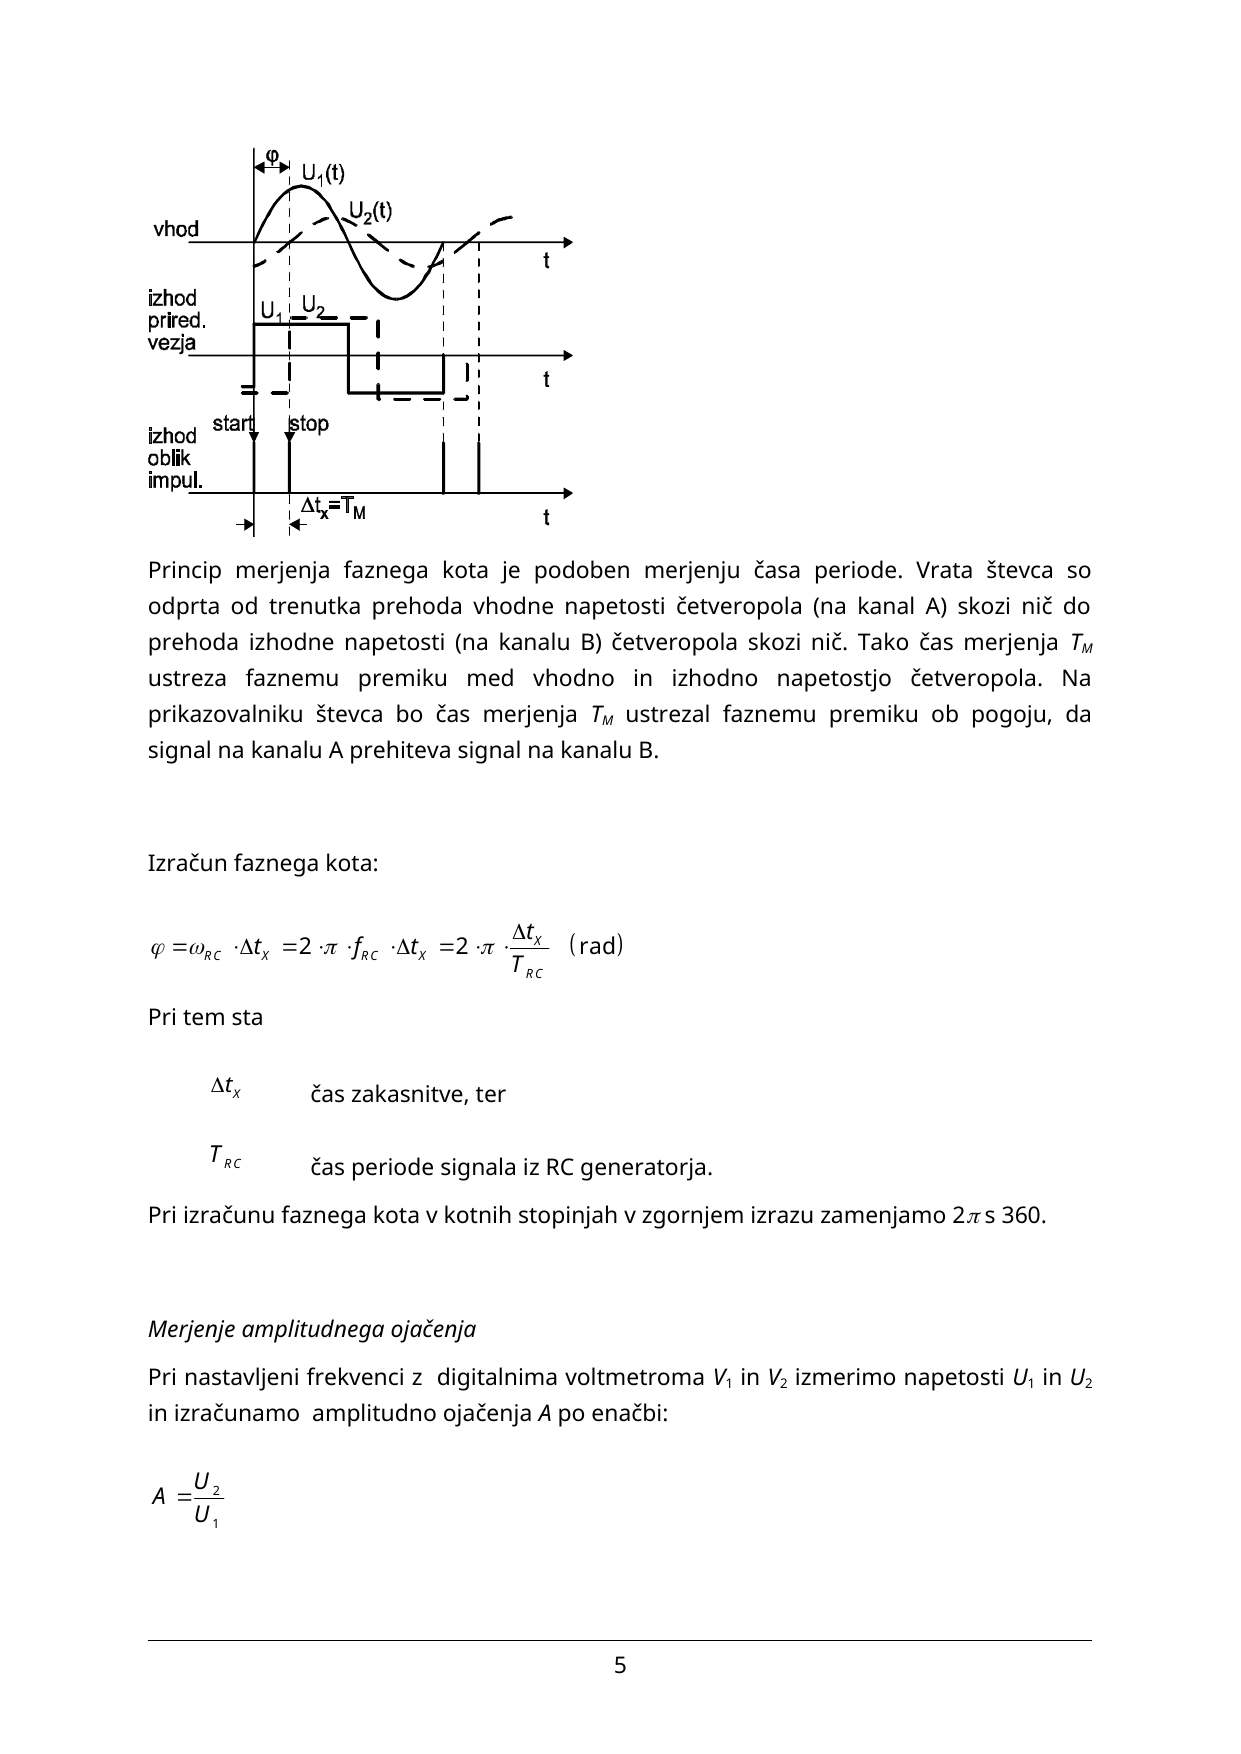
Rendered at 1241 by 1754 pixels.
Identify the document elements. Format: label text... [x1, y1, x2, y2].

text Pri tem sta [148, 1001, 1092, 1032]
text Pri izračunu faznega kota v kotnih stopinjah v zgornjem izrazu zamenjamo 2 s 360. [148, 1199, 1092, 1231]
text Izračun faznega kota: [148, 847, 1092, 878]
text Pri nastavljeni frekvenci z digitalnima voltmetroma V1 in V2 izmerimo napetosti U1 in U2 in izračunamo amplitudno ojačenja A po enačbi: [148, 1361, 1092, 1428]
text Princip merjenja faznega kota je podoben merjenju časa periode. Vrata števca so odprta od trenutka prehoda vhodne napetosti četveropola (na kanal A) skozi nič do prehoda izhodne napetosti (na kanalu B) četveropola skozi nič. Tako čas merjenja TM ustreza faznemu premiku med vhodno in izhodno napetostjo četveropola. Na prikazovalniku števca bo čas merjenja TM ustrezal faznemu premiku ob pogoju, da signal na kanalu A prehiteva signal na kanalu B. [148, 554, 1092, 765]
text Merjenje amplitudnega ojačenja [148, 1313, 1092, 1344]
text čas periode signala iz RC generatorja. [148, 1139, 1092, 1182]
text čas zakasnitve, ter [148, 1070, 1092, 1110]
